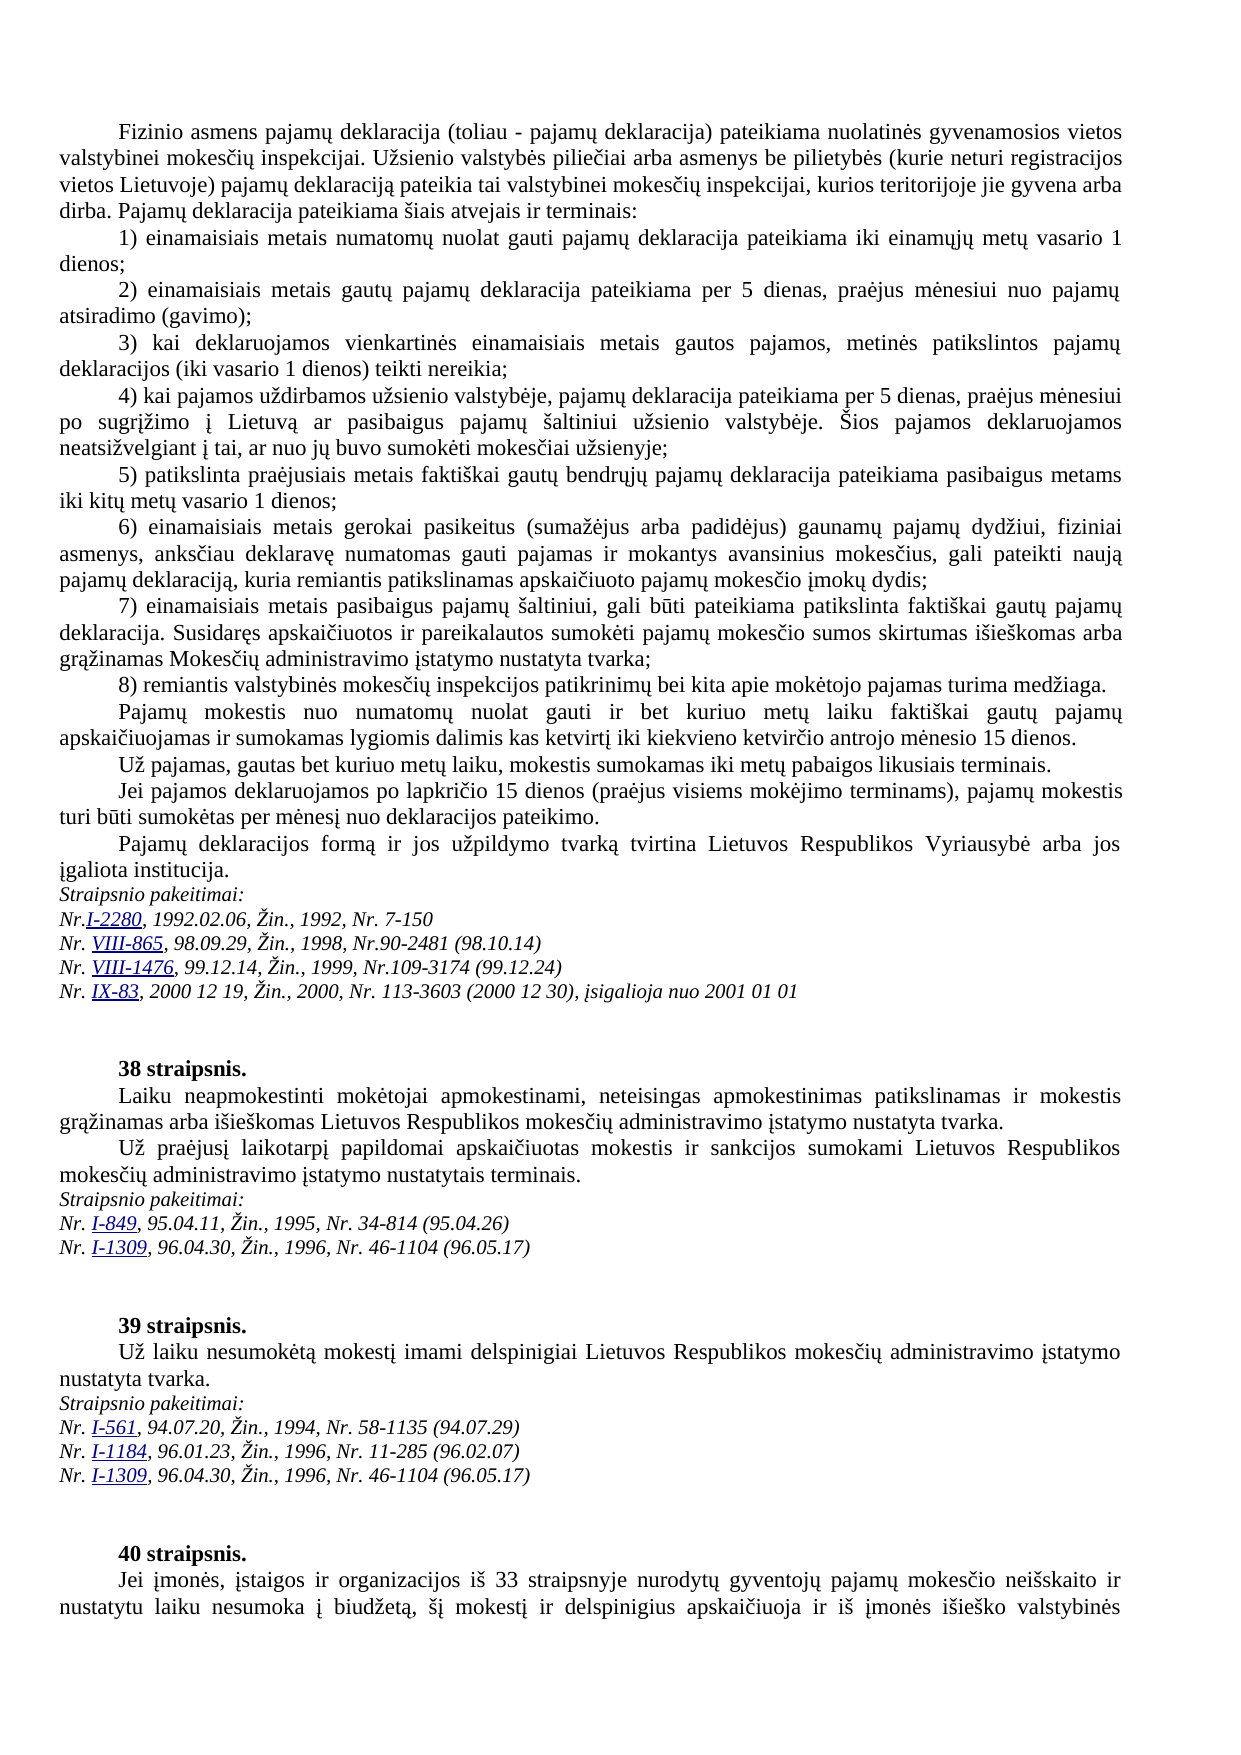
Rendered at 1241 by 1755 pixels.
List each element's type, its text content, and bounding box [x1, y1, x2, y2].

text Laiku neapmokestinti mokėtojai apmokestinami, neteisingas apmokestinimas patikslinamas ir mokestis grąžinamas arba išieškomas Lietuvos Respublikos mokesčių administravimo įstatymo nustatyta tvarka. [59, 1082, 1122, 1134]
text Už laiku nesumokėtą mokestį imami delspinigiai Lietuvos Respublikos mokesčių administravimo įstatymo nustatyta tvarka. [59, 1338, 1122, 1391]
text Nr. I-1309, 96.04.30, Žin., 1996, Nr. 46-1104 (96.05.17) [59, 1463, 1122, 1487]
text Nr. I-1184, 96.01.23, Žin., 1996, Nr. 11-285 (96.02.07) [59, 1439, 1122, 1463]
text Nr. VIII-1476, 99.12.14, Žin., 1999, Nr.109-3174 (99.12.24) [59, 954, 1122, 979]
text Jei pajamos deklaruojamos po lapkričio 15 dienos (praėjus visiems mokėjimo terminams), pajamų mokestis turi būti sumokėtas per mėnesį nuo deklaracijos pateikimo. [59, 777, 1124, 830]
text Nr. VIII-865, 98.09.29, Žin., 1998, Nr.90-2481 (98.10.14) [59, 931, 1122, 954]
text Nr. I-1309, 96.04.30, Žin., 1996, Nr. 46-1104 (96.05.17) [59, 1235, 1122, 1259]
text Už praėjusį laikotarpį papildomai apskaičiuotas mokestis ir sankcijos sumokami Lietuvos Respublikos mokesčių administravimo įstatymo nustatytais terminais. [59, 1134, 1122, 1187]
text Pajamų deklaracijos formą ir jos užpildymo tvarką tvirtina Lietuvos Respublikos Vyriausybė arba jos įgaliota institucija. [59, 830, 1122, 882]
text 8) remiantis valstybinės mokesčių inspekcijos patikrinimų bei kita apie mokėtojo pajamas turima medžiaga. [59, 672, 1124, 698]
text 40 straipsnis. [59, 1540, 1122, 1566]
text Jei įmonės, įstaigos ir organizacijos iš 33 straipsnyje nurodytų gyventojų pajamų mokesčio neišskaito ir nustatytu laiku nesumoka į biudžetą, šį mokestį ir delspinigius apskaičiuoja ir iš įmonės išieško valstybinės [59, 1566, 1122, 1619]
text Straipsnio pakeitimai: [59, 882, 1122, 906]
text 7) einamaisiais metais pasibaigus pajamų šaltiniui, gali būti pateikiama patikslinta faktiškai gautų pajamų deklaracija. Susidaręs apskaičiuotos ir pareikalautos sumokėti pajamų mokesčio sumos skirtumas išieškomas arba grąžinamas Mokesčių administravimo įstatymo nustatyta tvarka; [59, 592, 1124, 672]
text Straipsnio pakeitimai: [59, 1391, 1122, 1415]
text Nr. I-849, 95.04.11, Žin., 1995, Nr. 34-814 (95.04.26) [59, 1211, 1122, 1235]
text Nr. I-561, 94.07.20, Žin., 1994, Nr. 58-1135 (94.07.29) [59, 1415, 1122, 1439]
text Už pajamas, gautas bet kuriuo metų laiku, mokestis sumokamas iki metų pabaigos likusiais terminais. [59, 751, 1124, 777]
text Fizinio asmens pajamų deklaracija (toliau - pajamų deklaracija) pateikiama nuolatinės gyvenamosios vietos valstybinei mokesčių inspekcijai. Užsienio valstybės piliečiai arba asmenys be pilietybės (kurie neturi registracijos vietos Lietuvoje) pajamų deklaraciją pateikia tai valstybinei mokesčių inspekcijai, kurios teritorijoje jie gyvena arba dirba. Pajamų deklaracija pateikiama šiais atvejais ir terminais: [59, 118, 1124, 223]
text 38 straipsnis. [59, 1055, 1122, 1082]
text 4) kai pajamos uždirbamos užsienio valstybėje, pajamų deklaracija pateikiama per 5 dienas, praėjus mėnesiui po sugrįžimo į Lietuvą ar pasibaigus pajamų šaltiniui užsienio valstybėje. Šios pajamos deklaruojamos neatsižvelgiant į tai, ar nuo jų buvo sumokėti mokesčiai užsienyje; [59, 382, 1124, 461]
text Straipsnio pakeitimai: [59, 1187, 1122, 1211]
text 39 straipsnis. [59, 1312, 1122, 1338]
text 6) einamaisiais metais gerokai pasikeitus (sumažėjus arba padidėjus) gaunamų pajamų dydžiui, fiziniai asmenys, anksčiau deklaravę numatomas gauti pajamas ir mokantys avansinius mokesčius, gali pateikti naują pajamų deklaraciją, kuria remiantis patikslinamas apskaičiuoto pajamų mokesčio įmokų dydis; [59, 513, 1124, 592]
text 2) einamaisiais metais gautų pajamų deklaracija pateikiama per 5 dienas, praėjus mėnesiui nuo pajamų atsiradimo (gavimo); [59, 276, 1122, 329]
text Pajamų mokestis nuo numatomų nuolat gauti ir bet kuriuo metų laiku faktiškai gautų pajamų apskaičiuojamas ir sumokamas lygiomis dalimis kas ketvirtį iki kiekvieno ketvirčio antrojo mėnesio 15 dienos. [59, 698, 1124, 751]
text 3) kai deklaruojamos vienkartinės einamaisiais metais gautos pajamos, metinės patikslintos pajamų deklaracijos (iki vasario 1 dienos) teikti nereikia; [59, 329, 1122, 382]
text Nr. IX-83, 2000 12 19, Žin., 2000, Nr. 113-3603 (2000 12 30), įsigalioja nuo 2001 01 01 [59, 979, 1122, 1003]
text 5) patikslinta praėjusiais metais faktiškai gautų bendrųjų pajamų deklaracija pateikiama pasibaigus metams iki kitų metų vasario 1 dienos; [59, 461, 1124, 513]
text Nr.I-2280, 1992.02.06, Žin., 1992, Nr. 7-150 [59, 906, 1122, 931]
text 1) einamaisiais metais numatomų nuolat gauti pajamų deklaracija pateikiama iki einamųjų metų vasario 1 dienos; [59, 223, 1124, 276]
